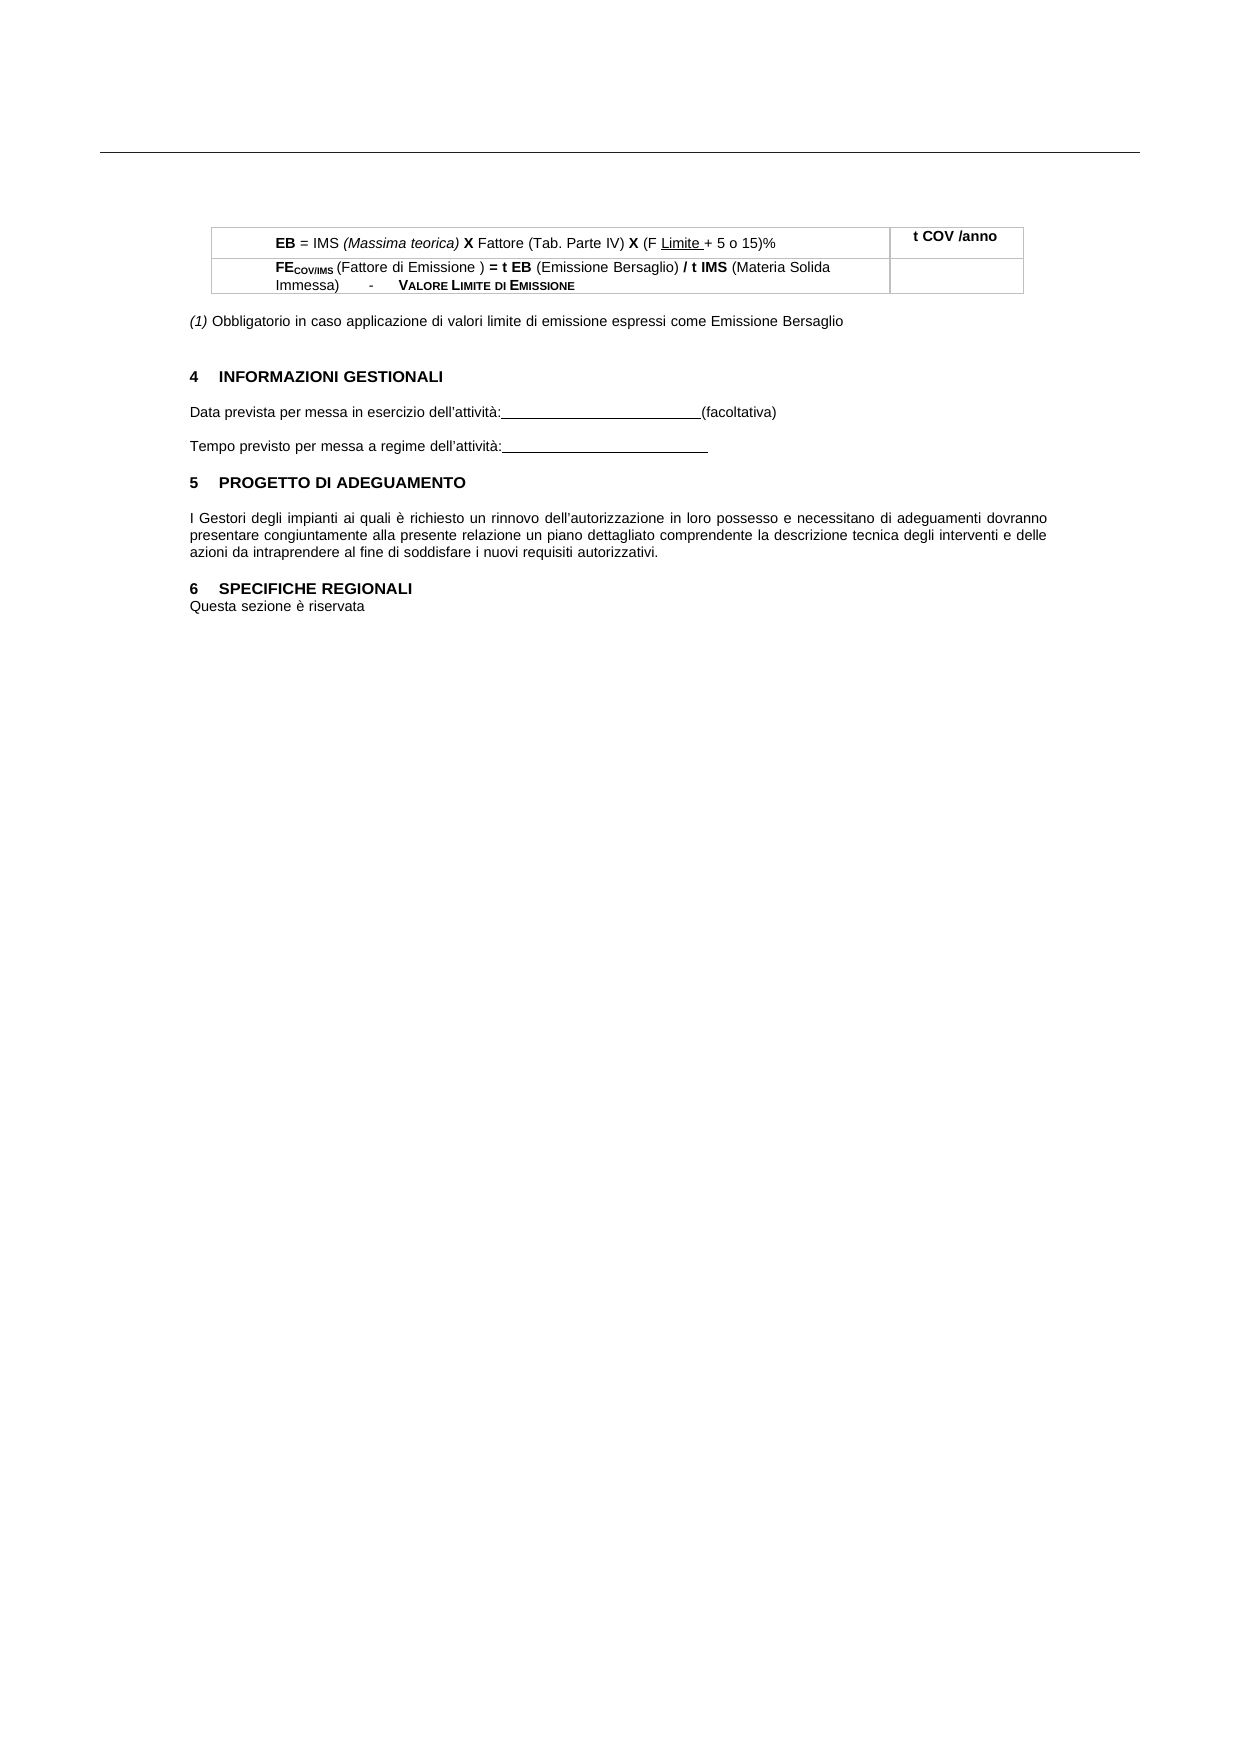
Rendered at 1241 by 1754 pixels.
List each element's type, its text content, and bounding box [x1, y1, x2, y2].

subtitle INFORMAZIONI GESTIONALI [189, 368, 1161, 386]
text (1) Obbligatorio in caso applicazione di valori limite di emissione espressi come Emissione Bersaglio [189, 313, 1161, 330]
table_cell FECOV/IMS (Fattore di Emissione ) = t EB (Emissione Bersaglio) / t IMS (Materia Solida Immessa) - VALORE LIMITE DI EMISSIONE [212, 259, 889, 293]
table_header EB = IMS (Massima teorica) X Fattore (Tab. Parte IV) X (F Limite + 5 o 15)% [212, 228, 889, 258]
table_cell [891, 259, 1023, 293]
text Data prevista per messa in esercizio dell’attività: (facoltativa) [189, 403, 778, 420]
text Tempo previsto per messa a regime dell’attività: [189, 437, 778, 454]
text I Gestori degli impianti ai quali è richiesto un rinnovo dell’autorizzazione in loro possesso e necessitano di adeguamenti dovranno presentare congiuntamente alla presente relazione un piano dettagliato comprendente la descrizione tecnica degli interventi e delle azioni da intraprendere al fine di soddisfare i nuovi requisiti autorizzativi. [189, 510, 1048, 560]
text Questa sezione è riservata [189, 598, 366, 615]
subtitle PROGETTO DI ADEGUAMENTO [189, 474, 467, 492]
table_header t COV /anno [891, 228, 1023, 258]
subtitle SPECIFICHE REGIONALI [189, 580, 413, 598]
